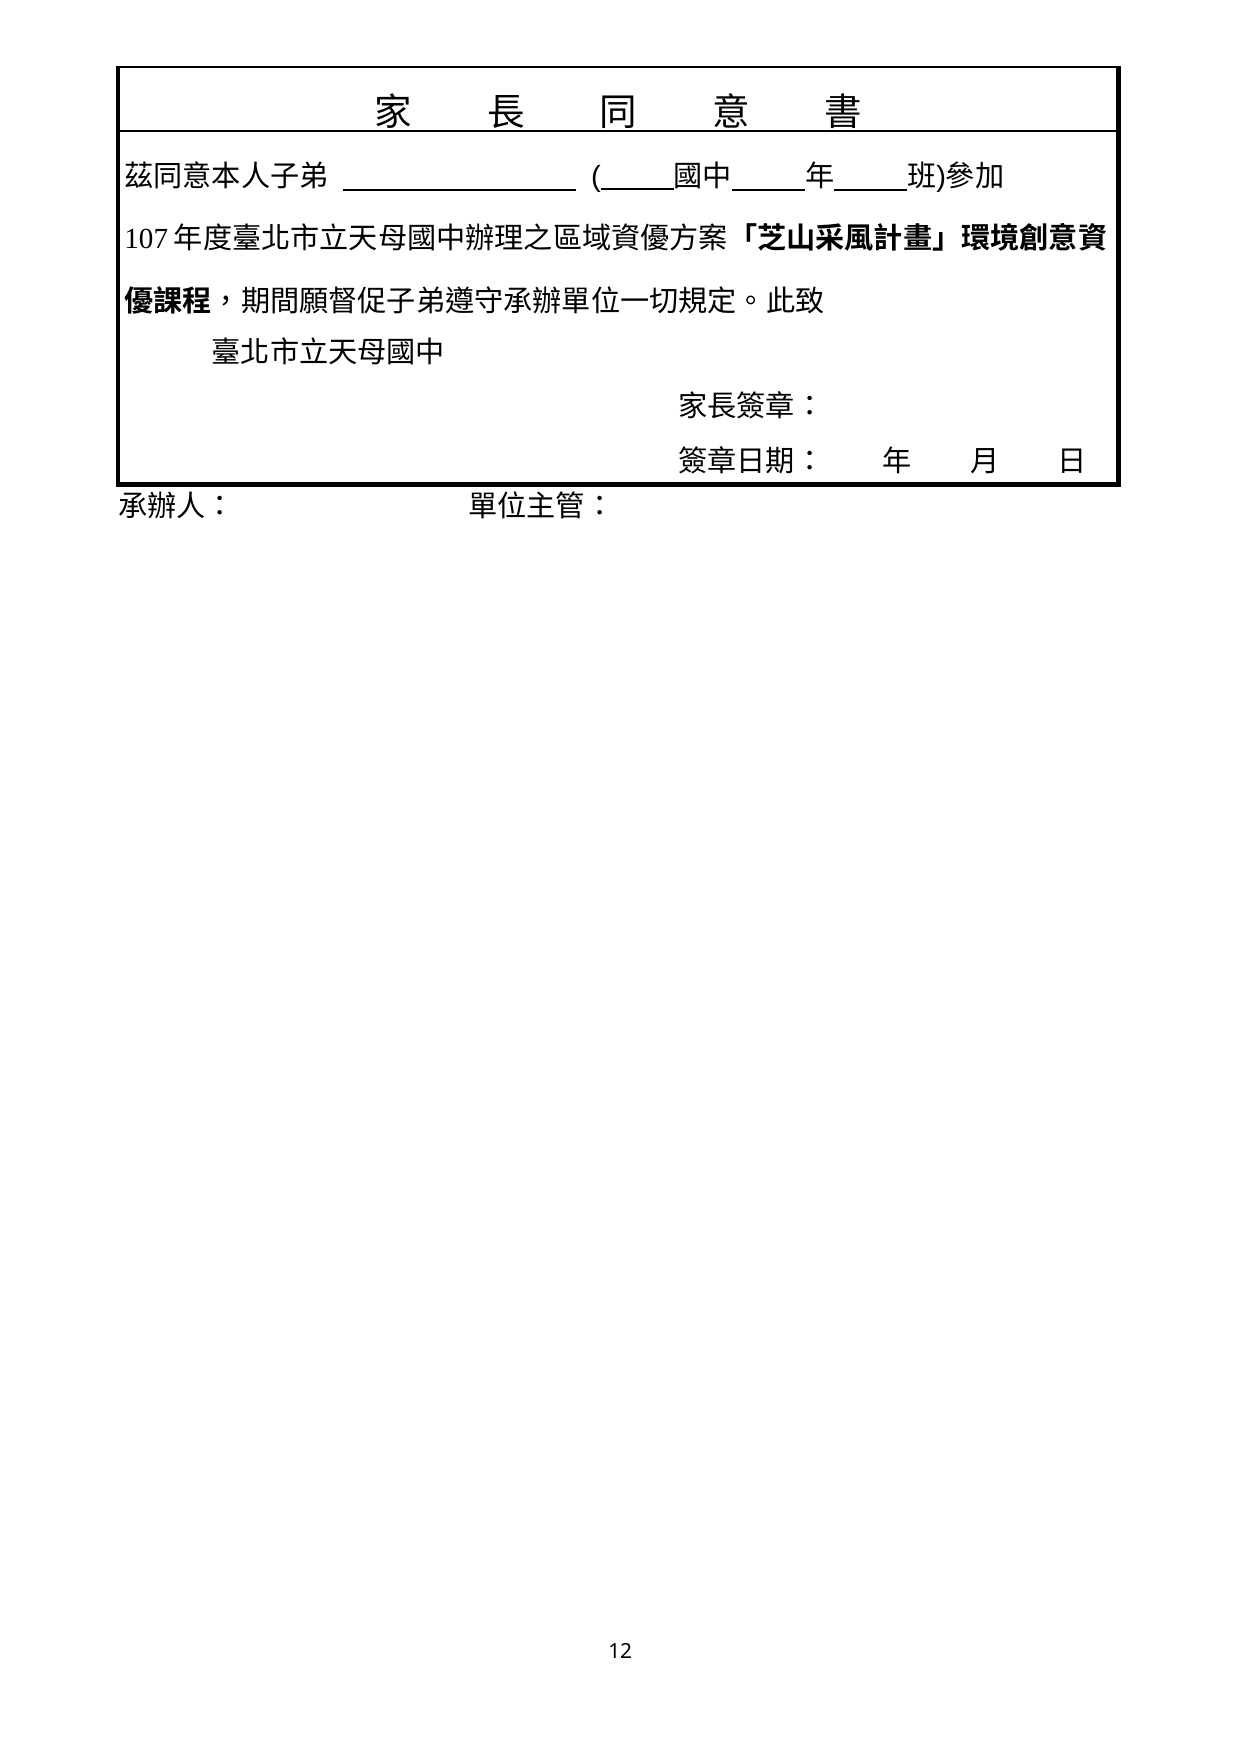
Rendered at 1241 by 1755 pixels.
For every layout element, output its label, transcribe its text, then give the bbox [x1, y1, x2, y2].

table_cell 茲同意本人子弟 ( 國中 年 班)參加 107年度臺北市立天母國中辦理之區域資優方案「芝山采風計畫」環境創意資優課程，期間願督促子弟遵守承辦單位一切規定。此致 臺北市立天母國中 家長簽章： 簽章日期： 年 月 日 [120, 132, 1116, 482]
table_cell 家 長 同 意 書 [120, 68, 1116, 130]
text 承辦人： 單位主管： [118, 487, 1122, 524]
